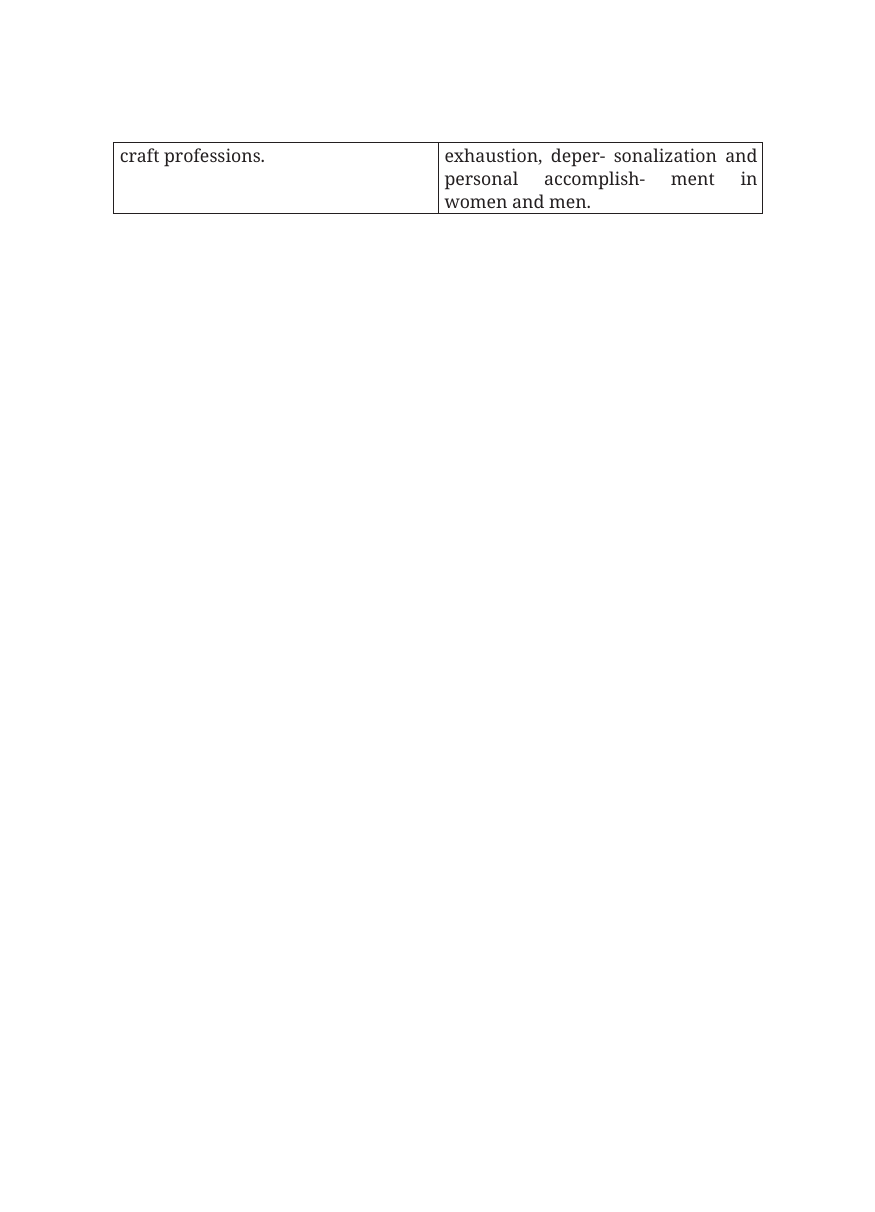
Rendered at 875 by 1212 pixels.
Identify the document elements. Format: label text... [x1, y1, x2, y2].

table_cell exhaustion, deper- sonalization and personal accomplish- ment in women and men. [439, 143, 762, 213]
table_cell craft professions. [114, 143, 438, 213]
